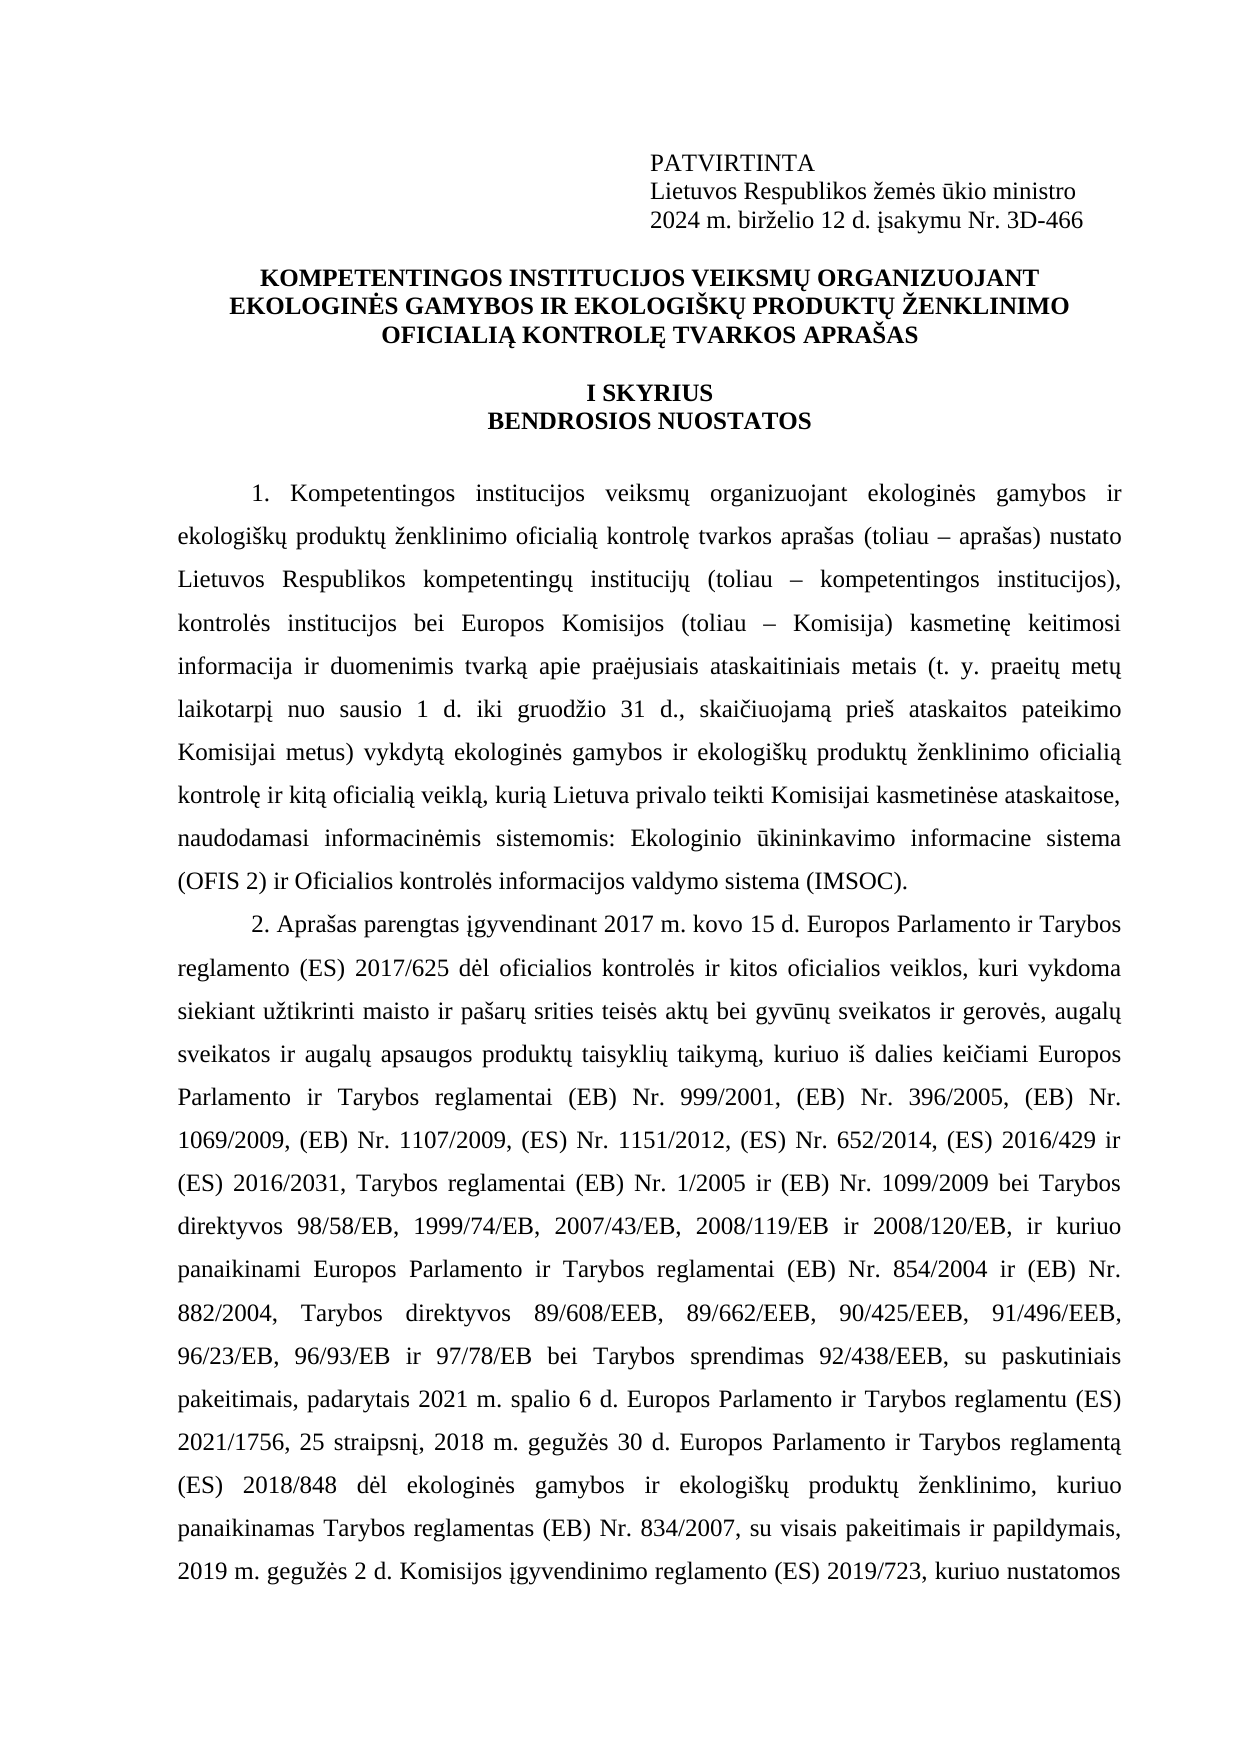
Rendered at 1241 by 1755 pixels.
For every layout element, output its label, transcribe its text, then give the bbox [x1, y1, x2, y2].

text PATVIRTINTA [177, 148, 1122, 176]
text Lietuvos Respublikos žemės ūkio ministro [177, 176, 1122, 205]
text 2. Aprašas parengtas įgyvendinant 2017 m. kovo 15 d. Europos Parlamento ir Tarybos reglamento (ES) 2017/625 dėl oficialios kontrolės ir kitos oficialios veiklos, kuri vykdoma siekiant užtikrinti maisto ir pašarų srities teisės aktų bei gyvūnų sveikatos ir gerovės, augalų sveikatos ir augalų apsaugos produktų taisyklių taikymą, kuriuo iš dalies keičiami Europos Parlamento ir Tarybos reglamentai (EB) Nr. 999/2001, (EB) Nr. 396/2005, (EB) Nr. 1069/2009, (EB) Nr. 1107/2009, (ES) Nr. 1151/2012, (ES) Nr. 652/2014, (ES) 2016/429 ir (ES) 2016/2031, Tarybos reglamentai (EB) Nr. 1/2005 ir (EB) Nr. 1099/2009 bei Tarybos direktyvos 98/58/EB, 1999/74/EB, 2007/43/EB, 2008/119/EB ir 2008/120/EB, ir kuriuo panaikinami Europos Parlamento ir Tarybos reglamentai (EB) Nr. 854/2004 ir (EB) Nr. 882/2004, Tarybos direktyvos 89/608/EEB, 89/662/EEB, 90/425/EEB, 91/496/EEB, 96/23/EB, 96/93/EB ir 97/78/EB bei Tarybos sprendimas 92/438/EEB, su paskutiniais pakeitimais, padarytais 2021 m. spalio 6 d. Europos Parlamento ir Tarybos reglamentu (ES) 2021/1756, 25 straipsnį, 2018 m. gegužės 30 d. Europos Parlamento ir Tarybos reglamentą (ES) 2018/848 dėl ekologinės gamybos ir ekologiškų produktų ženklinimo, kuriuo panaikinamas Tarybos reglamentas (EB) Nr. 834/2007, su visais pakeitimais ir papildymais, 2019 m. gegužės 2 d. Komisijos įgyvendinimo reglamento (ES) 2019/723, kuriuo nustatomos [177, 909, 1122, 1585]
text I SKYRIUS [177, 378, 1122, 406]
text 2024 m. birželio 12 d. įsakymu Nr. 3D-466 [177, 205, 1122, 234]
text 1. Kompetentingos institucijos veiksmų organizuojant ekologinės gamybos ir ekologiškų produktų ženklinimo oficialią kontrolę tvarkos aprašas (toliau – aprašas) nustato Lietuvos Respublikos kompetentingų institucijų (toliau – kompetentingos institucijos), kontrolės institucijos bei Europos Komisijos (toliau – Komisija) kasmetinę keitimosi informacija ir duomenimis tvarką apie praėjusiais ataskaitiniais metais (t. y. praeitų metų laikotarpį nuo sausio 1 d. iki gruodžio 31 d., skaičiuojamą prieš ataskaitos pateikimo Komisijai metus) vykdytą ekologinės gamybos ir ekologiškų produktų ženklinimo oficialią kontrolę ir kitą oficialią veiklą, kurią Lietuva privalo teikti Komisijai kasmetinėse ataskaitose, naudodamasi informacinėmis sistemomis: Ekologinio ūkininkavimo informacine sistema (OFIS 2) ir Oficialios kontrolės informacijos valdymo sistema (IMSOC). [177, 478, 1122, 895]
text BENDROSIOS NUOSTATOS [177, 406, 1122, 435]
text KOMPETENTINGOS INSTITUCIJOS VEIKSMŲ ORGANIZUOJANT EKOLOGINĖS GAMYBOS IR EKOLOGIŠKŲ PRODUKTŲ ŽENKLINIMO OFICIALIĄ KONTROLĘ TVARKOS APRAŠAS [177, 263, 1122, 349]
